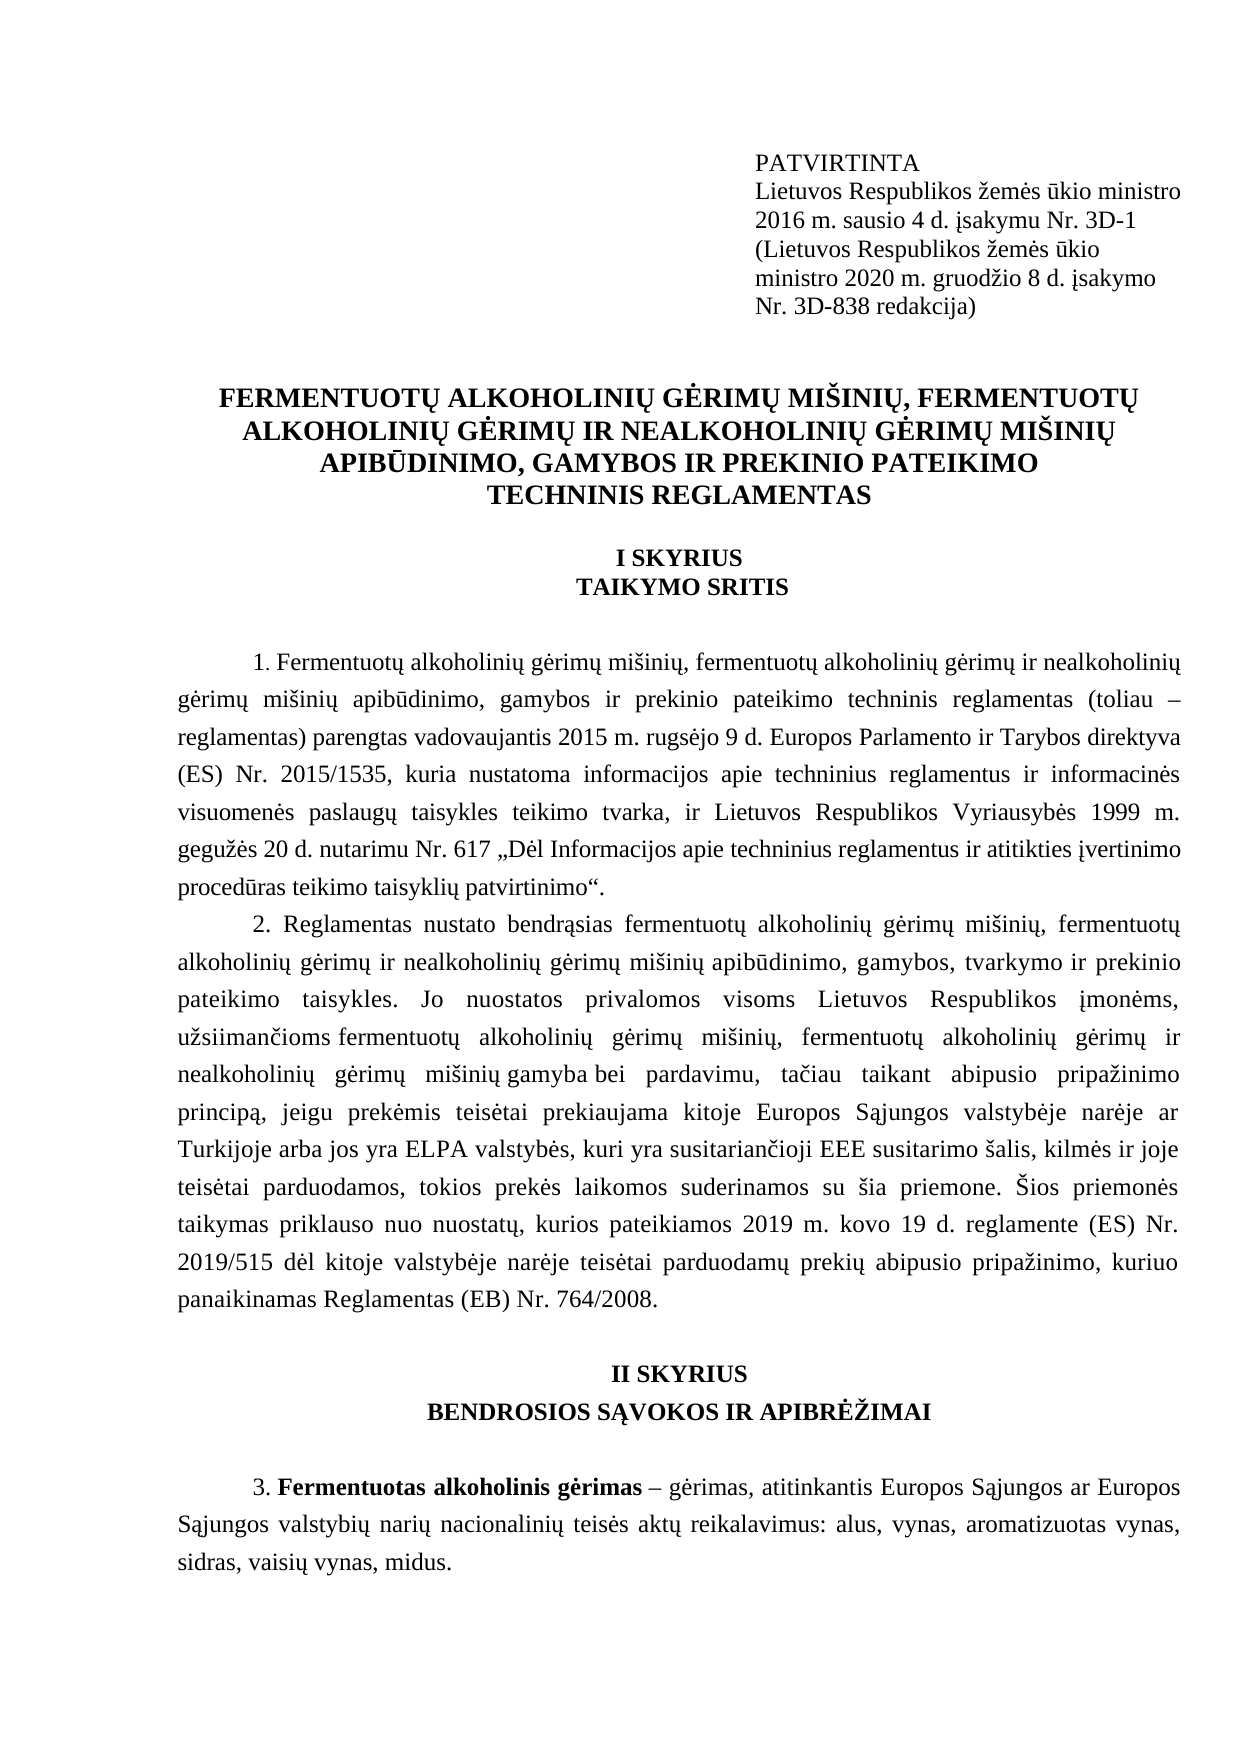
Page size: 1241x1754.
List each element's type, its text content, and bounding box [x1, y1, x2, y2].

text TECHNINIS REGLAMENTAS [177, 478, 1181, 511]
text Lietuvos Respublikos žemės ūkio ministro [755, 176, 1181, 205]
text (Lietuvos Respublikos žemės ūkio [755, 234, 1181, 263]
text 3. Fermentuotas alkoholinis gėrimas – gėrimas, atitinkantis Europos Sąjungos ar Europos Sąjungos valstybių narių nacionalinių teisės aktų reikalavimus: alus, vynas, aromatizuotas vynas, sidras, vaisių vynas, midus. [177, 1463, 1181, 1576]
text 2016 m. sausio 4 d. įsakymu Nr. 3D-1 [755, 205, 1181, 234]
text 1. Fermentuotų alkoholinių gėrimų mišinių, fermentuotų alkoholinių gėrimų ir nealkoholinių gėrimų mišinių apibūdinimo, gamybos ir prekinio pateikimo techninis reglamentas (toliau – reglamentas) parengtas vadovaujantis 2015 m. rugsėjo 9 d. Europos Parlamento ir Tarybos direktyva (ES) Nr. 2015/1535, kuria nustatoma informacijos apie techninius reglamentus ir informacinės visuomenės paslaugų taisykles teikimo tvarka, ir Lietuvos Respublikos Vyriausybės 1999 m. gegužės 20 d. nutarimu Nr. 617 „Dėl Informacijos apie techninius reglamentus ir atitikties įvertinimo procedūras teikimo taisyklių patvirtinimo“. [177, 638, 1181, 901]
text II SKYRIUS [177, 1351, 1181, 1388]
text Nr. 3D-838 redakcija) [755, 291, 1181, 320]
text ministro 2020 m. gruodžio 8 d. įsakymo [755, 263, 1181, 291]
text PATVIRTINTA [620, 148, 1181, 176]
text BENDROSIOS SĄVOKOS IR APIBRĖŽIMAI [177, 1388, 1181, 1426]
text I SKYRIUS [177, 543, 1181, 572]
text FERMENTUOTŲ ALKOHOLINIŲ GĖRIMŲ MIŠINIŲ, FERMENTUOTŲ ALKOHOLINIŲ GĖRIMŲ IR NEALKOHOLINIŲ GĖRIMŲ MIŠINIŲ APIBŪDINIMO, GAMYBOS IR PREKINIO PATEIKIMO [177, 381, 1181, 478]
text TAIKYMO SRITIS [177, 572, 1181, 601]
text 2. Reglamentas nustato bendrąsias fermentuotų alkoholinių gėrimų mišinių, fermentuotų alkoholinių gėrimų ir nealkoholinių gėrimų mišinių apibūdinimo, gamybos, tvarkymo ir prekinio pateikimo taisykles. Jo nuostatos privalomos visoms Lietuvos Respublikos įmonėms, užsiimančioms fermentuotų alkoholinių gėrimų mišinių, fermentuotų alkoholinių gėrimų ir nealkoholinių gėrimų mišinių gamyba bei pardavimu, tačiau taikant abipusio pripažinimo principą, jeigu prekėmis teisėtai prekiaujama kitoje Europos Sąjungos valstybėje narėje ar Turkijoje arba jos yra ELPA valstybės, kuri yra susitariančioji EEE susitarimo šalis, kilmės ir joje teisėtai parduodamos, tokios prekės laikomos suderinamos su šia priemone. Šios priemonės taikymas priklauso nuo nuostatų, kurios pateikiamos 2019 m. kovo 19 d. reglamente (ES) Nr. 2019/515 dėl kitoje valstybėje narėje teisėtai parduodamų prekių abipusio pripažinimo, kuriuo panaikinamas Reglamentas (EB) Nr. 764/2008. [177, 901, 1181, 1313]
